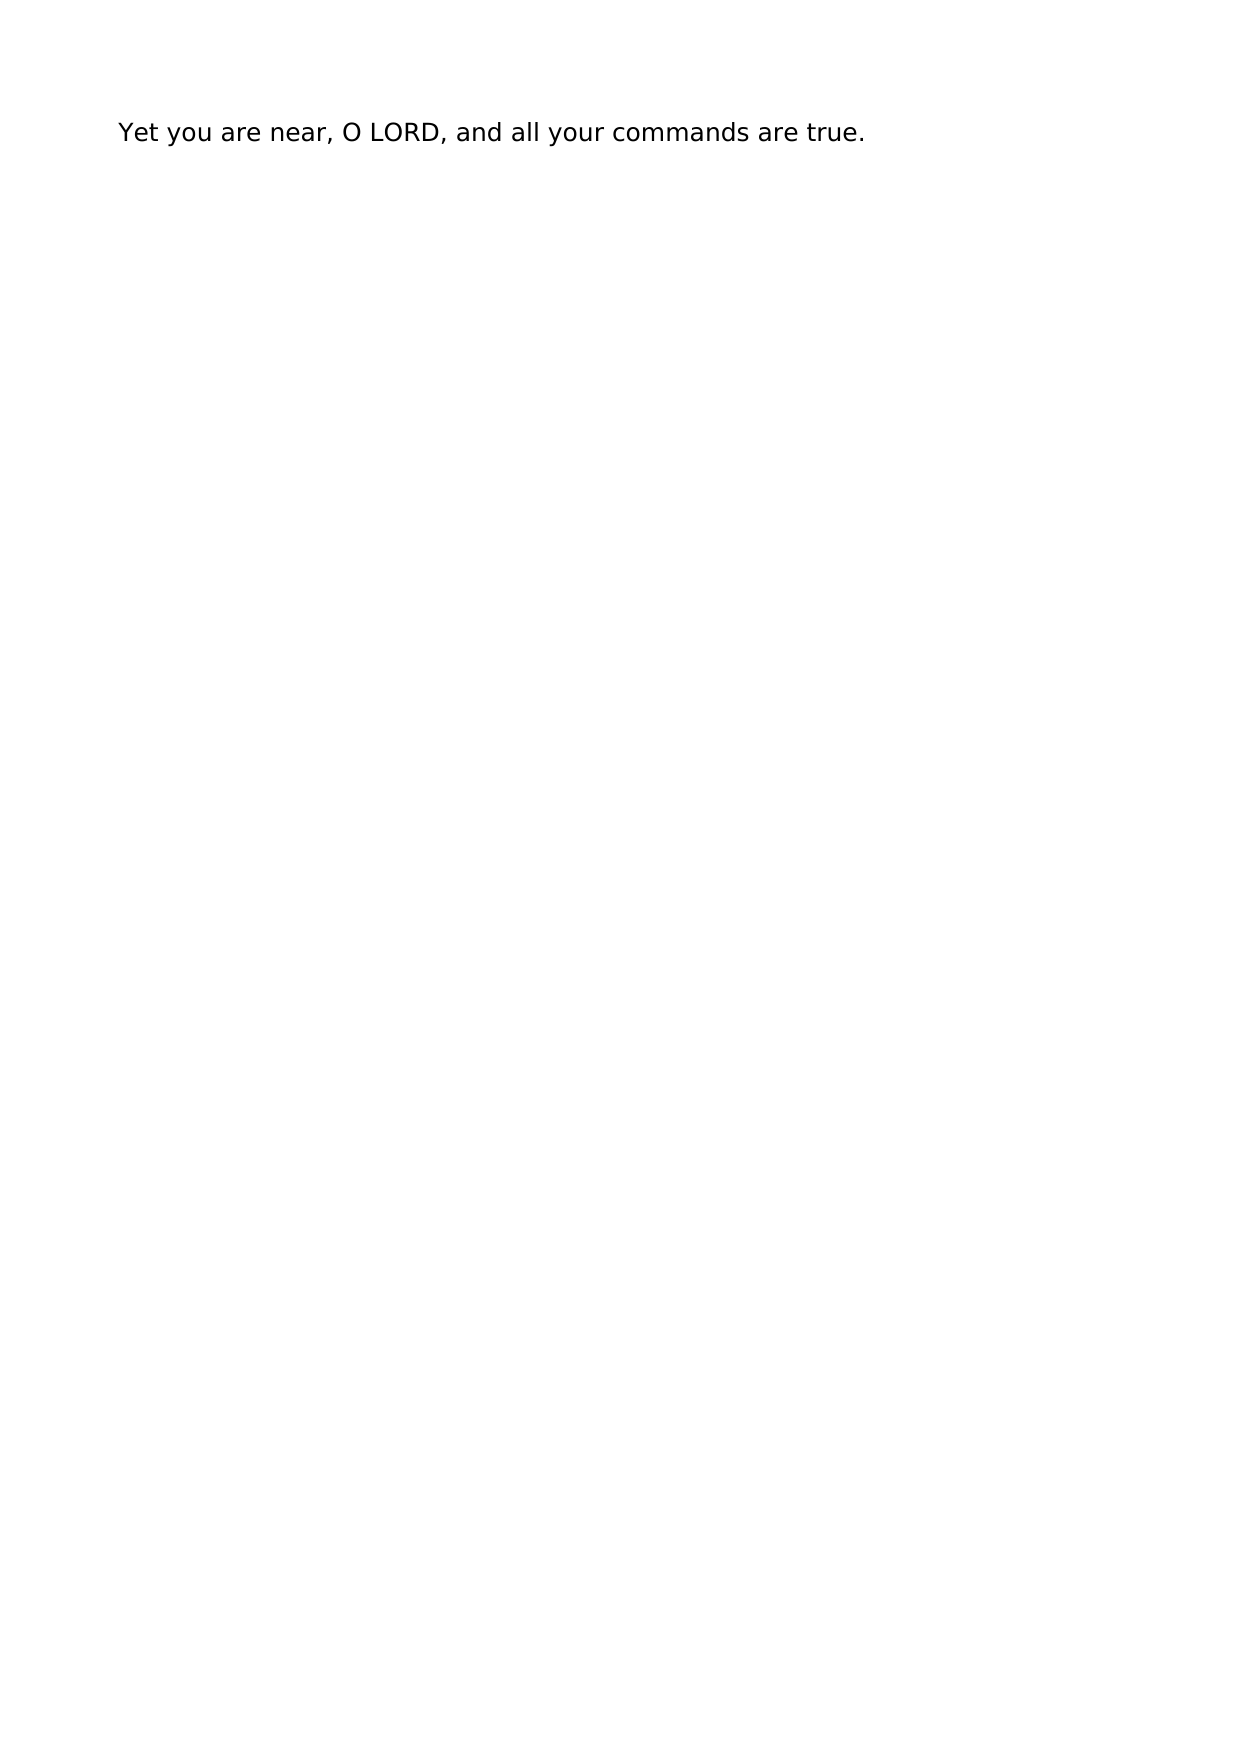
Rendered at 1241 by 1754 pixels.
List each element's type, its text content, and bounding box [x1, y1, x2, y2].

text Yet you are near, O LORD, and all your commands are true. [118, 118, 1122, 147]
